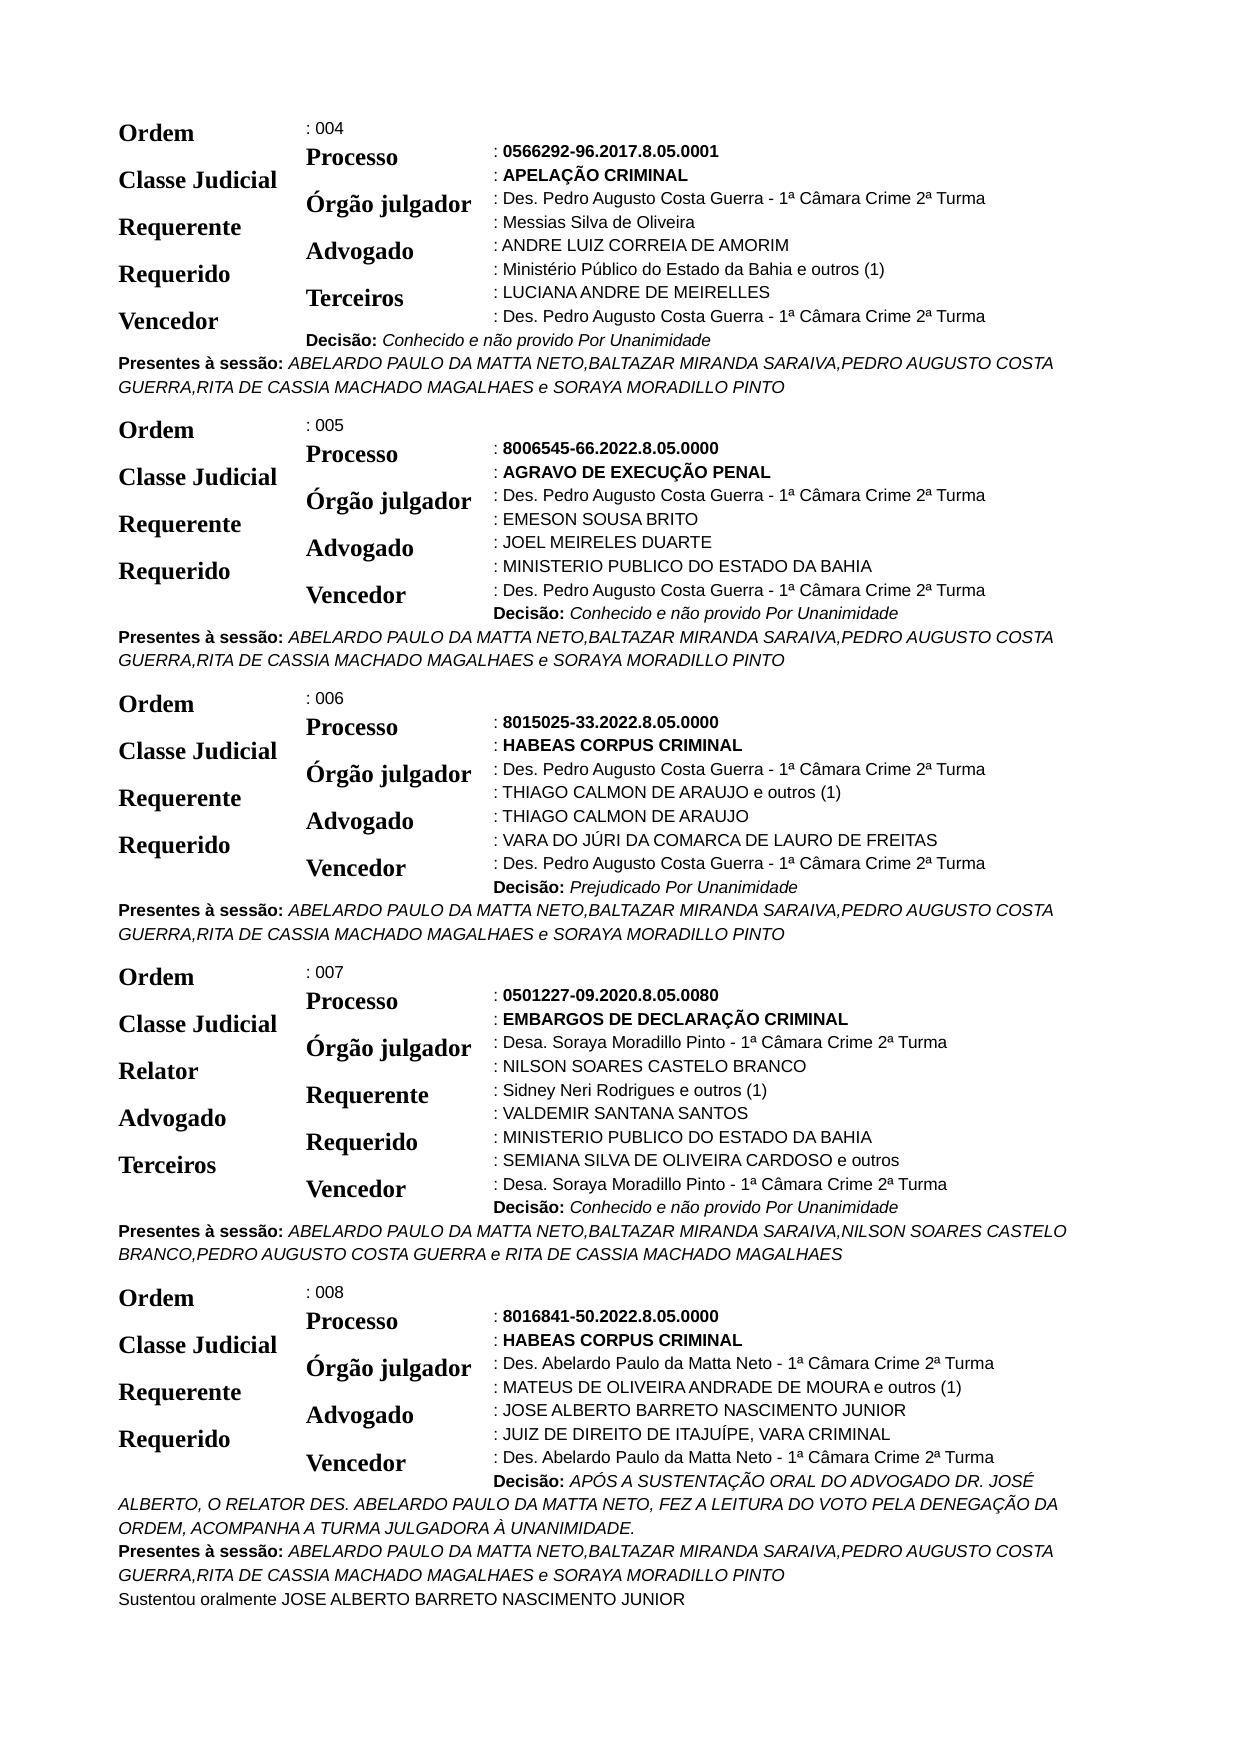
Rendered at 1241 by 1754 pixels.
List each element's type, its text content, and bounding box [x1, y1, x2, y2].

text [118, 1041, 306, 1053]
text [118, 446, 306, 458]
text Presentes à sessão: ABELARDO PAULO DA MATTA NETO,BALTAZAR MIRANDA SARAIVA,PEDRO AUGUSTO COSTA GUERRA,RITA DE CASSIA MACHADO MAGALHAES e SORAYA MORADILLO PINTO [118, 901, 1122, 944]
text Processo [306, 986, 493, 1014]
text Advogado [306, 236, 493, 264]
text Terceiros [118, 1151, 306, 1179]
text [118, 1088, 306, 1100]
text : Des. Abelardo Paulo da Matta Neto - 1ª Câmara Crime 2ª Turma [493, 1448, 1122, 1467]
text [118, 814, 306, 826]
text Ordem [118, 962, 306, 991]
text : JOSE ALBERTO BARRETO NASCIMENTO JUNIOR [493, 1401, 1122, 1420]
text : 8006545-66.2022.8.05.0000 [493, 439, 1122, 458]
text Vencedor [306, 1448, 493, 1476]
text Decisão: Conhecido e não provido Por Unanimidade [118, 330, 1122, 350]
text [118, 243, 306, 256]
text : 004 [306, 118, 1122, 138]
text : NILSON SOARES CASTELO BRANCO [306, 1056, 1122, 1076]
text [118, 1361, 306, 1373]
text : AGRAVO DE EXECUÇÃO PENAL [306, 462, 1122, 482]
text : Des. Abelardo Paulo da Matta Neto - 1ª Câmara Crime 2ª Turma [493, 1353, 1122, 1373]
text Relator [118, 1056, 306, 1085]
text [118, 588, 306, 600]
text Classe Judicial [118, 165, 306, 194]
text Ordem [118, 1283, 306, 1312]
text : 0501227-09.2020.8.05.0080 [493, 986, 1122, 1006]
text : THIAGO CALMON DE ARAUJO [493, 806, 1122, 826]
text [118, 1408, 306, 1420]
text Órgão julgador [306, 759, 493, 788]
text Vencedor [118, 306, 306, 335]
text : 8016841-50.2022.8.05.0000 [493, 1306, 1122, 1326]
text [118, 196, 306, 208]
text Classe Judicial [118, 462, 306, 491]
text Ordem [118, 118, 306, 147]
text : EMESON SOUSA BRITO [306, 509, 1122, 529]
text Sustentou oralmente JOSE ALBERTO BARRETO NASCIMENTO JUNIOR [118, 1589, 1122, 1609]
text Advogado [306, 806, 493, 835]
text : VALDEMIR SANTANA SANTOS [306, 1103, 1122, 1123]
text Órgão julgador [306, 1033, 493, 1062]
text Requerido [118, 830, 306, 859]
text Processo [306, 142, 493, 170]
text Decisão: Prejudicado Por Unanimidade [118, 877, 1122, 897]
text : MATEUS DE OLIVEIRA ANDRADE DE MOURA e outros (1) [306, 1377, 1122, 1397]
text Requerido [118, 1424, 306, 1453]
text [118, 149, 306, 161]
text [118, 493, 306, 506]
text : Desa. Soraya Moradillo Pinto - 1ª Câmara Crime 2ª Turma [493, 1033, 1122, 1053]
text Requerido [306, 1127, 493, 1156]
text : 0566292-96.2017.8.05.0001 [493, 142, 1122, 161]
text : Sidney Neri Rodrigues e outros (1) [493, 1080, 1122, 1100]
text : Des. Pedro Augusto Costa Guerra - 1ª Câmara Crime 2ª Turma [493, 580, 1122, 600]
text [118, 541, 306, 553]
text Presentes à sessão: ABELARDO PAULO DA MATTA NETO,BALTAZAR MIRANDA SARAIVA,PEDRO AUGUSTO COSTA GUERRA,RITA DE CASSIA MACHADO MAGALHAES e SORAYA MORADILLO PINTO [118, 1542, 1122, 1585]
text Requerido [118, 556, 306, 585]
text Requerido [118, 259, 306, 288]
text : 8015025-33.2022.8.05.0000 [493, 712, 1122, 732]
text Requerente [118, 1377, 306, 1406]
text [118, 1182, 306, 1194]
text Órgão julgador [306, 189, 493, 217]
text [118, 993, 306, 1006]
text : Ministério Público do Estado da Bahia e outros (1) [306, 259, 1122, 279]
text : MINISTERIO PUBLICO DO ESTADO DA BAHIA [306, 556, 1122, 576]
text Ordem [118, 689, 306, 717]
text Presentes à sessão: ABELARDO PAULO DA MATTA NETO,BALTAZAR MIRANDA SARAIVA,NILSON SOARES CASTELO BRANCO,PEDRO AUGUSTO COSTA GUERRA e RITA DE CASSIA MACHADO MAGALHAES [118, 1221, 1122, 1264]
text : 005 [306, 415, 1122, 435]
text Ordem [118, 415, 306, 444]
text : Messias Silva de Oliveira [306, 212, 1122, 232]
text : Des. Pedro Augusto Costa Guerra - 1ª Câmara Crime 2ª Turma [493, 759, 1122, 779]
text Terceiros [306, 283, 493, 312]
text : EMBARGOS DE DECLARAÇÃO CRIMINAL [306, 1009, 1122, 1029]
text [118, 1314, 306, 1326]
text Requerente [118, 509, 306, 538]
text : Des. Pedro Augusto Costa Guerra - 1ª Câmara Crime 2ª Turma [493, 853, 1122, 873]
text Processo [306, 712, 493, 741]
text : ANDRE LUIZ CORREIA DE AMORIM [493, 236, 1122, 256]
text Vencedor [306, 580, 493, 609]
text [118, 1135, 306, 1147]
text : MINISTERIO PUBLICO DO ESTADO DA BAHIA [493, 1127, 1122, 1147]
text : Des. Pedro Augusto Costa Guerra - 1ª Câmara Crime 2ª Turma [306, 306, 1122, 326]
text [118, 1455, 306, 1467]
text Advogado [306, 1401, 493, 1429]
text Processo [306, 1306, 493, 1335]
text Classe Judicial [118, 1009, 306, 1038]
text Advogado [306, 533, 493, 562]
text [118, 767, 306, 779]
text : 007 [306, 962, 1122, 982]
text : HABEAS CORPUS CRIMINAL [306, 736, 1122, 756]
text Requerente [306, 1080, 493, 1109]
text : VARA DO JÚRI DA COMARCA DE LAURO DE FREITAS [306, 830, 1122, 850]
text : JUIZ DE DIREITO DE ITAJUÍPE, VARA CRIMINAL [306, 1424, 1122, 1444]
text : APELAÇÃO CRIMINAL [306, 165, 1122, 185]
text : 006 [306, 689, 1122, 708]
text Processo [306, 439, 493, 467]
text [118, 720, 306, 732]
text : SEMIANA SILVA DE OLIVEIRA CARDOSO e outros [306, 1151, 1122, 1170]
text : Desa. Soraya Moradillo Pinto - 1ª Câmara Crime 2ª Turma [493, 1174, 1122, 1194]
text : THIAGO CALMON DE ARAUJO e outros (1) [306, 783, 1122, 803]
text Classe Judicial [118, 1330, 306, 1359]
text Vencedor [306, 853, 493, 882]
text Requerente [118, 783, 306, 812]
text Decisão: APÓS A SUSTENTAÇÃO ORAL DO ADVOGADO DR. JOSÉ ALBERTO, O RELATOR DES. ABELARDO PAULO DA MATTA NETO, FEZ A LEITURA DO VOTO PELA DENEGAÇÃO DA ORDEM, ACOMPANHA A TURMA JULGADORA À UNANIMIDADE. [118, 1471, 1122, 1538]
text Órgão julgador [306, 486, 493, 514]
text [118, 861, 306, 873]
text Presentes à sessão: ABELARDO PAULO DA MATTA NETO,BALTAZAR MIRANDA SARAIVA,PEDRO AUGUSTO COSTA GUERRA,RITA DE CASSIA MACHADO MAGALHAES e SORAYA MORADILLO PINTO [118, 353, 1122, 397]
text : Des. Pedro Augusto Costa Guerra - 1ª Câmara Crime 2ª Turma [493, 486, 1122, 506]
text Decisão: Conhecido e não provido Por Unanimidade [118, 1198, 1122, 1217]
text Decisão: Conhecido e não provido Por Unanimidade [118, 603, 1122, 623]
text Presentes à sessão: ABELARDO PAULO DA MATTA NETO,BALTAZAR MIRANDA SARAIVA,PEDRO AUGUSTO COSTA GUERRA,RITA DE CASSIA MACHADO MAGALHAES e SORAYA MORADILLO PINTO [118, 627, 1122, 670]
text Requerente [118, 212, 306, 241]
text : 008 [306, 1283, 1122, 1303]
text : HABEAS CORPUS CRIMINAL [306, 1330, 1122, 1350]
text : JOEL MEIRELES DUARTE [493, 533, 1122, 553]
text Vencedor [306, 1174, 493, 1203]
text : LUCIANA ANDRE DE MEIRELLES [493, 283, 1122, 303]
text Órgão julgador [306, 1353, 493, 1382]
text Classe Judicial [118, 736, 306, 764]
text [118, 291, 306, 303]
text Advogado [118, 1103, 306, 1132]
text : Des. Pedro Augusto Costa Guerra - 1ª Câmara Crime 2ª Turma [493, 189, 1122, 208]
